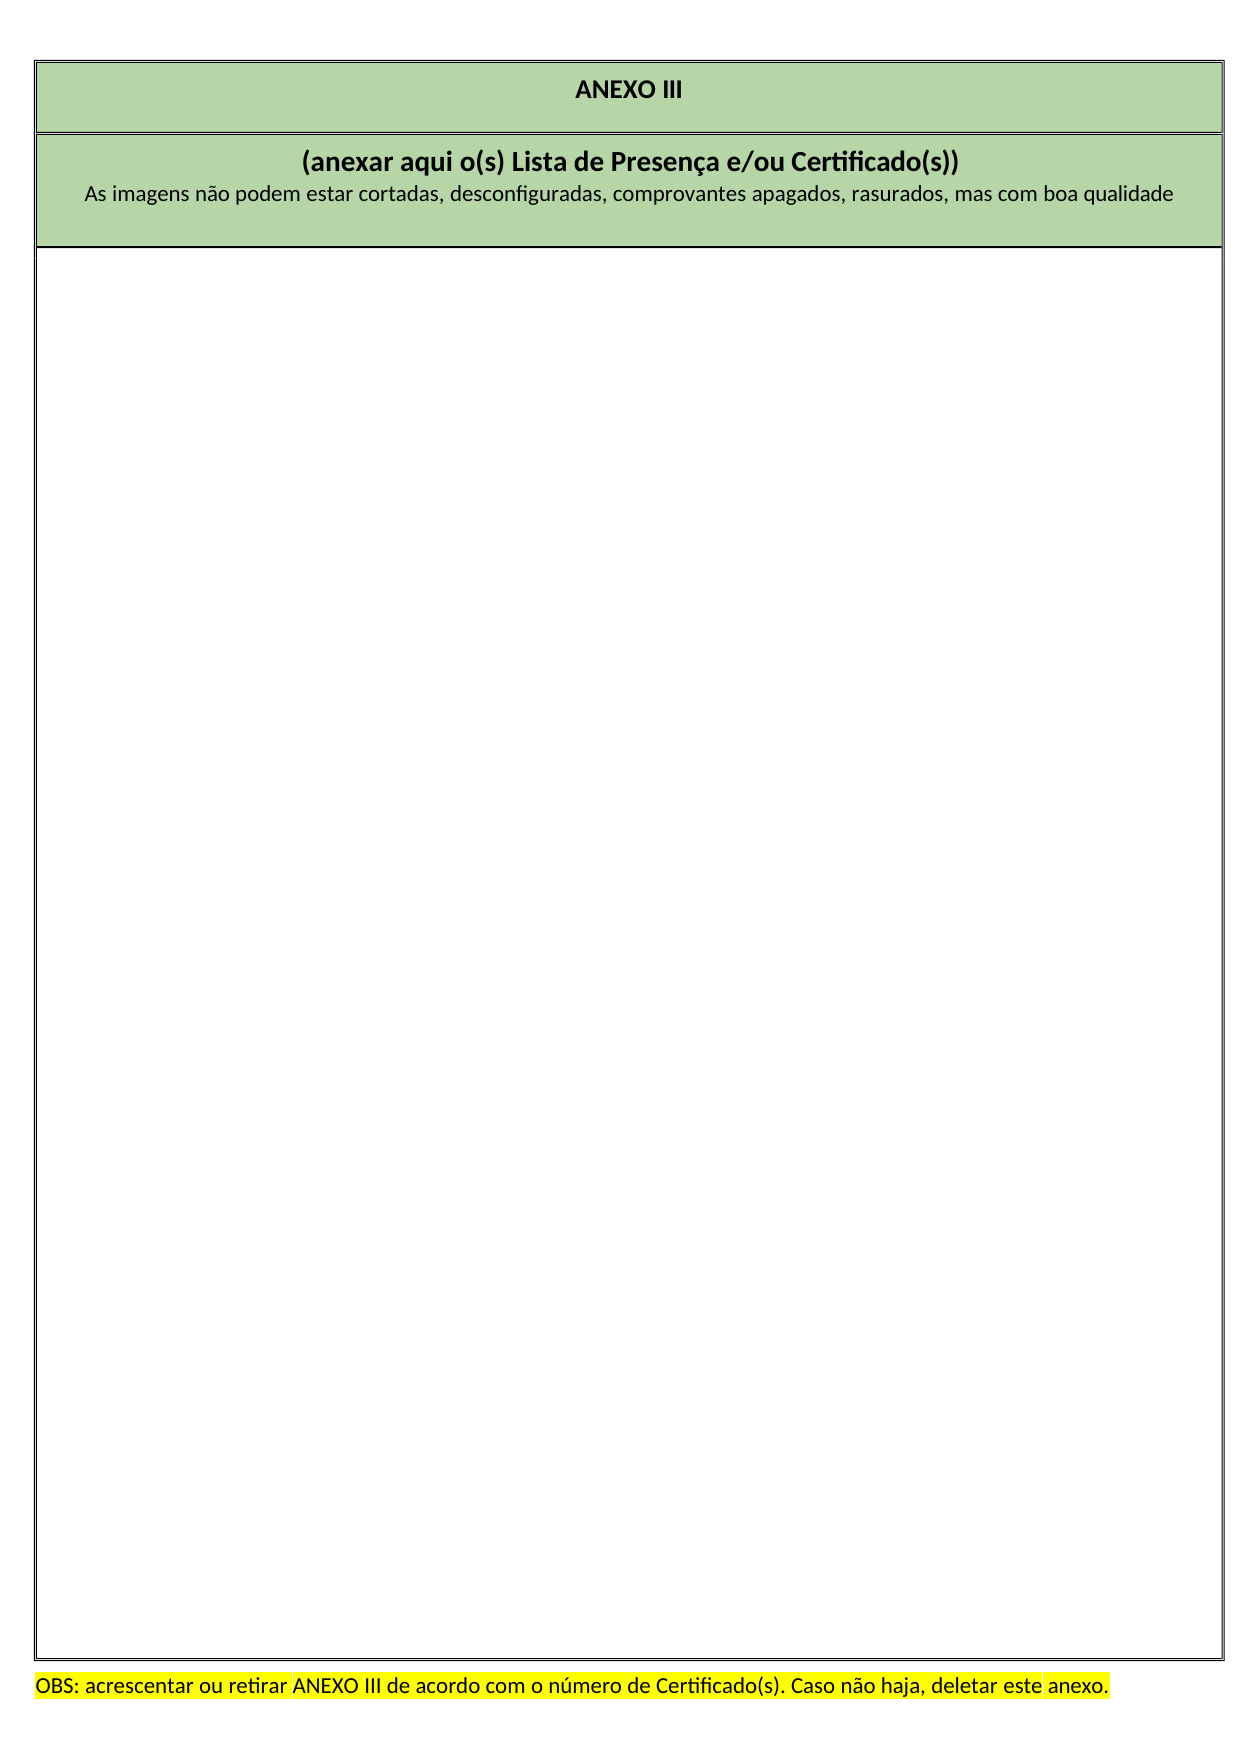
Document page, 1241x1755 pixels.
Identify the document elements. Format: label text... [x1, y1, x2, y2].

text OBS: acrescentar ou retirar ANEXO III de acordo com o número de Certificado(s). Caso não haja, deletar este anexo. [35, 1672, 1234, 1699]
text ANEXO III [26, 72, 33, 105]
text ANEXO III [1225, 72, 1232, 105]
